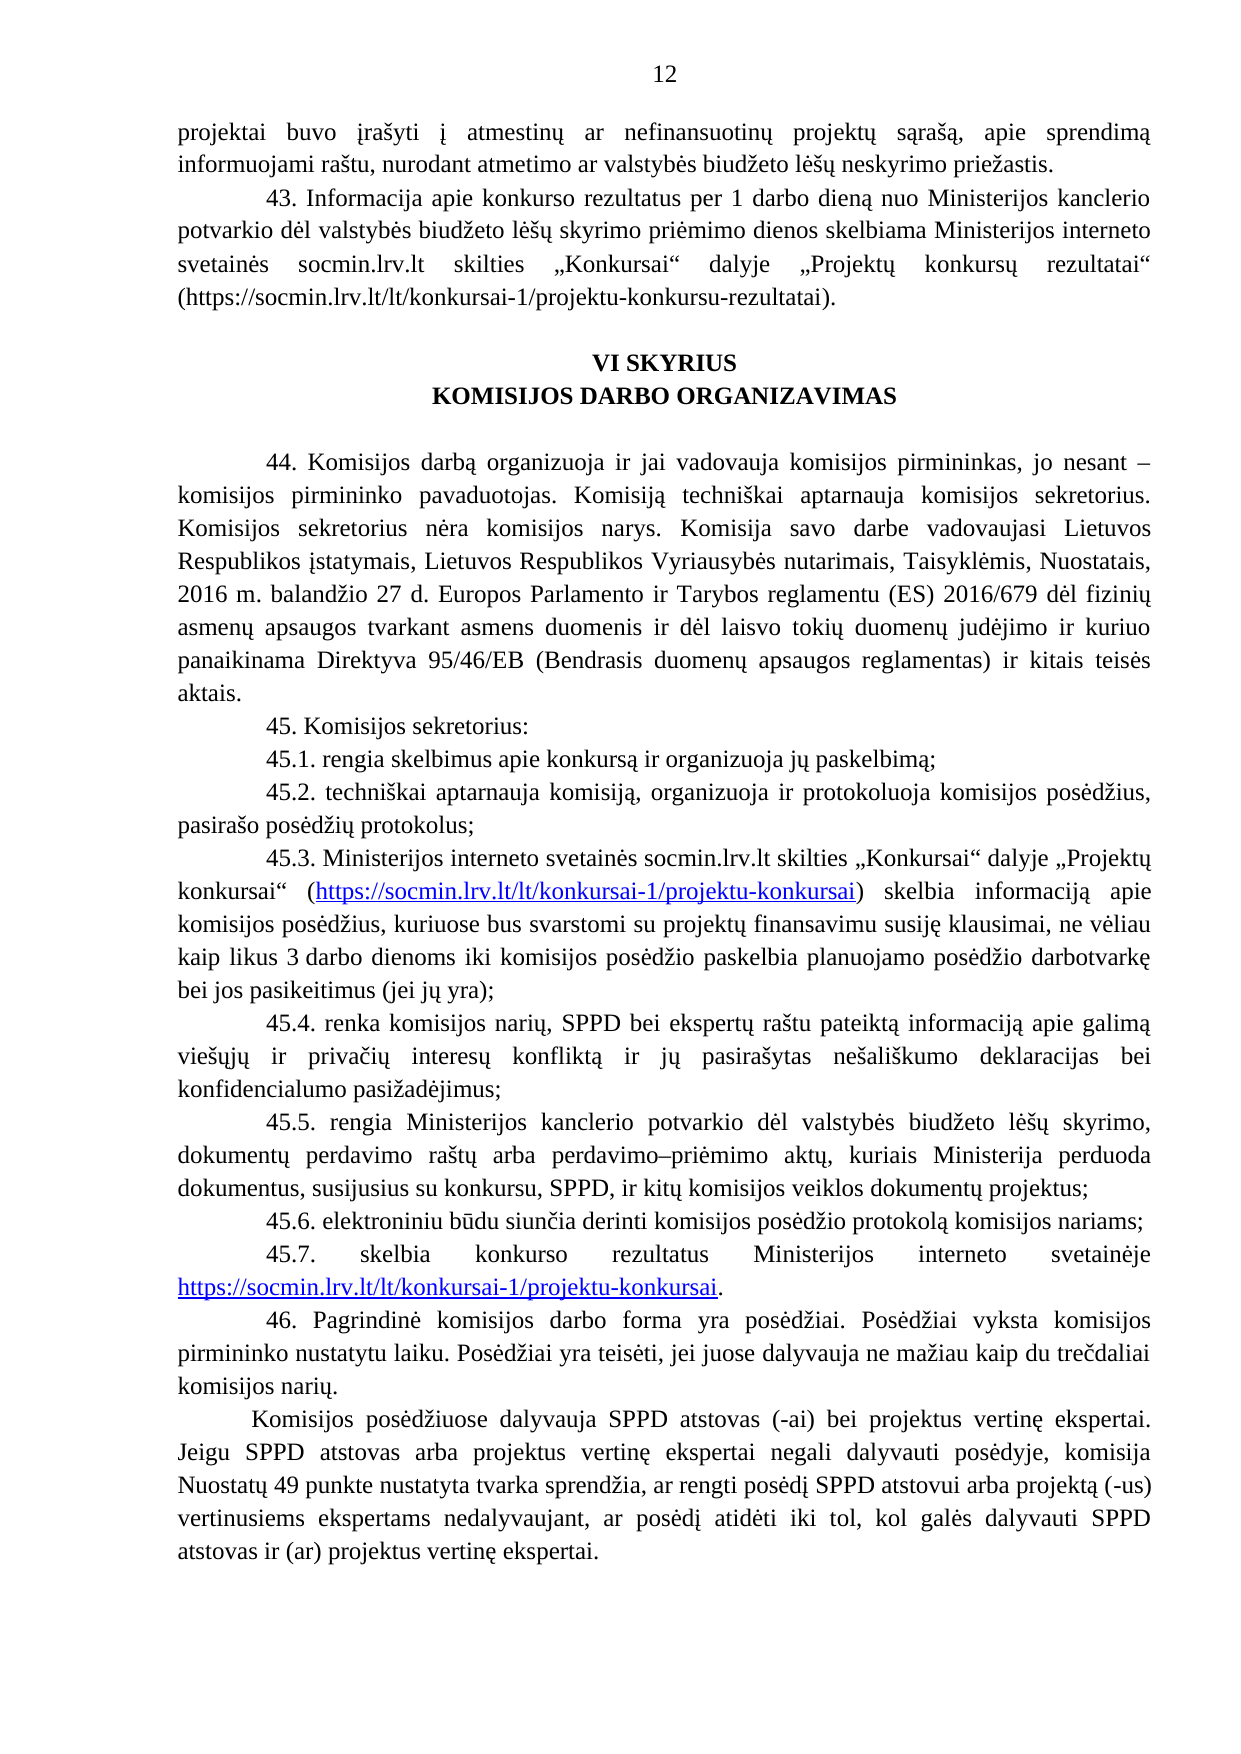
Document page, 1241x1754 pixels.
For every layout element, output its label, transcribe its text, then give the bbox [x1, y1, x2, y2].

text 45.7. skelbia konkurso rezultatus Ministerijos interneto svetainėje https://socmin.lrv.lt/lt/konkursai-1/projektu-konkursai. [177, 1239, 1152, 1301]
text Komisijos posėdžiuose dalyvauja SPPD atstovas (-ai) bei projektus vertinę ekspertai. Jeigu SPPD atstovas arba projektus vertinę ekspertai negali dalyvauti posėdyje, komisija Nuostatų 49 punkte nustatyta tvarka sprendžia, ar rengti posėdį SPPD atstovui arba projektą (‑us) vertinusiems ekspertams nedalyvaujant, ar posėdį atidėti iki tol, kol galės dalyvauti SPPD atstovas ir (ar) projektus vertinę ekspertai. [177, 1404, 1152, 1565]
text 45.6. elektroniniu būdu siunčia derinti komisijos posėdžio protokolą komisijos nariams; [177, 1206, 1152, 1235]
text projektai buvo įrašyti į atmestinų ar nefinansuotinų projektų sąrašą, apie sprendimą informuojami raštu, nurodant atmetimo ar valstybės biudžeto lėšų neskyrimo priežastis. [177, 117, 1152, 178]
text VI SKYRIUS [177, 348, 1152, 376]
text 45.2. techniškai aptarnauja komisiją, organizuoja ir protokoluoja komisijos posėdžius, pasirašo posėdžių protokolus; [177, 777, 1152, 839]
text 46. Pagrindinė komisijos darbo forma yra posėdžiai. Posėdžiai vyksta komisijos pirmininko nustatytu laiku. Posėdžiai yra teisėti, jei juose dalyvauja ne mažiau kaip du trečdaliai komisijos narių. [177, 1305, 1152, 1400]
text 45.3. Ministerijos interneto svetainės socmin.lrv.lt skilties „Konkursai“ dalyje „Projektų konkursai“ (https://socmin.lrv.lt/lt/konkursai-1/projektu-konkursai) skelbia informaciją apie komisijos posėdžius, kuriuose bus svarstomi su projektų finansavimu susiję klausimai, ne vėliau kaip likus 3 darbo dienoms iki komisijos posėdžio paskelbia planuojamo posėdžio darbotvarkę bei jos pasikeitimus (jei jų yra); [177, 843, 1152, 1004]
text 45.1. rengia skelbimus apie konkursą ir organizuoja jų paskelbimą; [177, 744, 1152, 773]
text 44. Komisijos darbą organizuoja ir jai vadovauja komisijos pirmininkas, jo nesant – komisijos pirmininko pavaduotojas. Komisiją techniškai aptarnauja komisijos sekretorius. Komisijos sekretorius nėra komisijos narys. Komisija savo darbe vadovaujasi Lietuvos Respublikos įstatymais, Lietuvos Respublikos Vyriausybės nutarimais, Taisyklėmis, Nuostatais, 2016 m. balandžio 27 d. Europos Parlamento ir Tarybos reglamentu (ES) 2016/679 dėl fizinių asmenų apsaugos tvarkant asmens duomenis ir dėl laisvo tokių duomenų judėjimo ir kuriuo panaikinama Direktyva 95/46/EB (Bendrasis duomenų apsaugos reglamentas) ir kitais teisės aktais. [177, 447, 1152, 707]
text 45.4. renka komisijos narių, SPPD bei ekspertų raštu pateiktą informaciją apie galimą viešųjų ir privačių interesų konfliktą ir jų pasirašytas nešališkumo deklaracijas bei konfidencialumo pasižadėjimus; [177, 1008, 1152, 1103]
text 43. Informacija apie konkurso rezultatus per 1 darbo dieną nuo Ministerijos kanclerio potvarkio dėl valstybės biudžeto lėšų skyrimo priėmimo dienos skelbiama Ministerijos interneto svetainės socmin.lrv.lt skilties „Konkursai“ dalyje „Projektų konkursų rezultatai“ (https://socmin.lrv.lt/lt/konkursai-1/projektu-konkursu-rezultatai). [177, 183, 1152, 310]
text KOMISIJOS DARBO ORGANIZAVIMAS [177, 381, 1152, 409]
text 45.5. rengia Ministerijos kanclerio potvarkio dėl valstybės biudžeto lėšų skyrimo, dokumentų perdavimo raštų arba perdavimo–priėmimo aktų, kuriais Ministerija perduoda dokumentus, susijusius su konkursu, SPPD, ir kitų komisijos veiklos dokumentų projektus; [177, 1107, 1152, 1202]
text 45. Komisijos sekretorius: [177, 711, 1152, 740]
